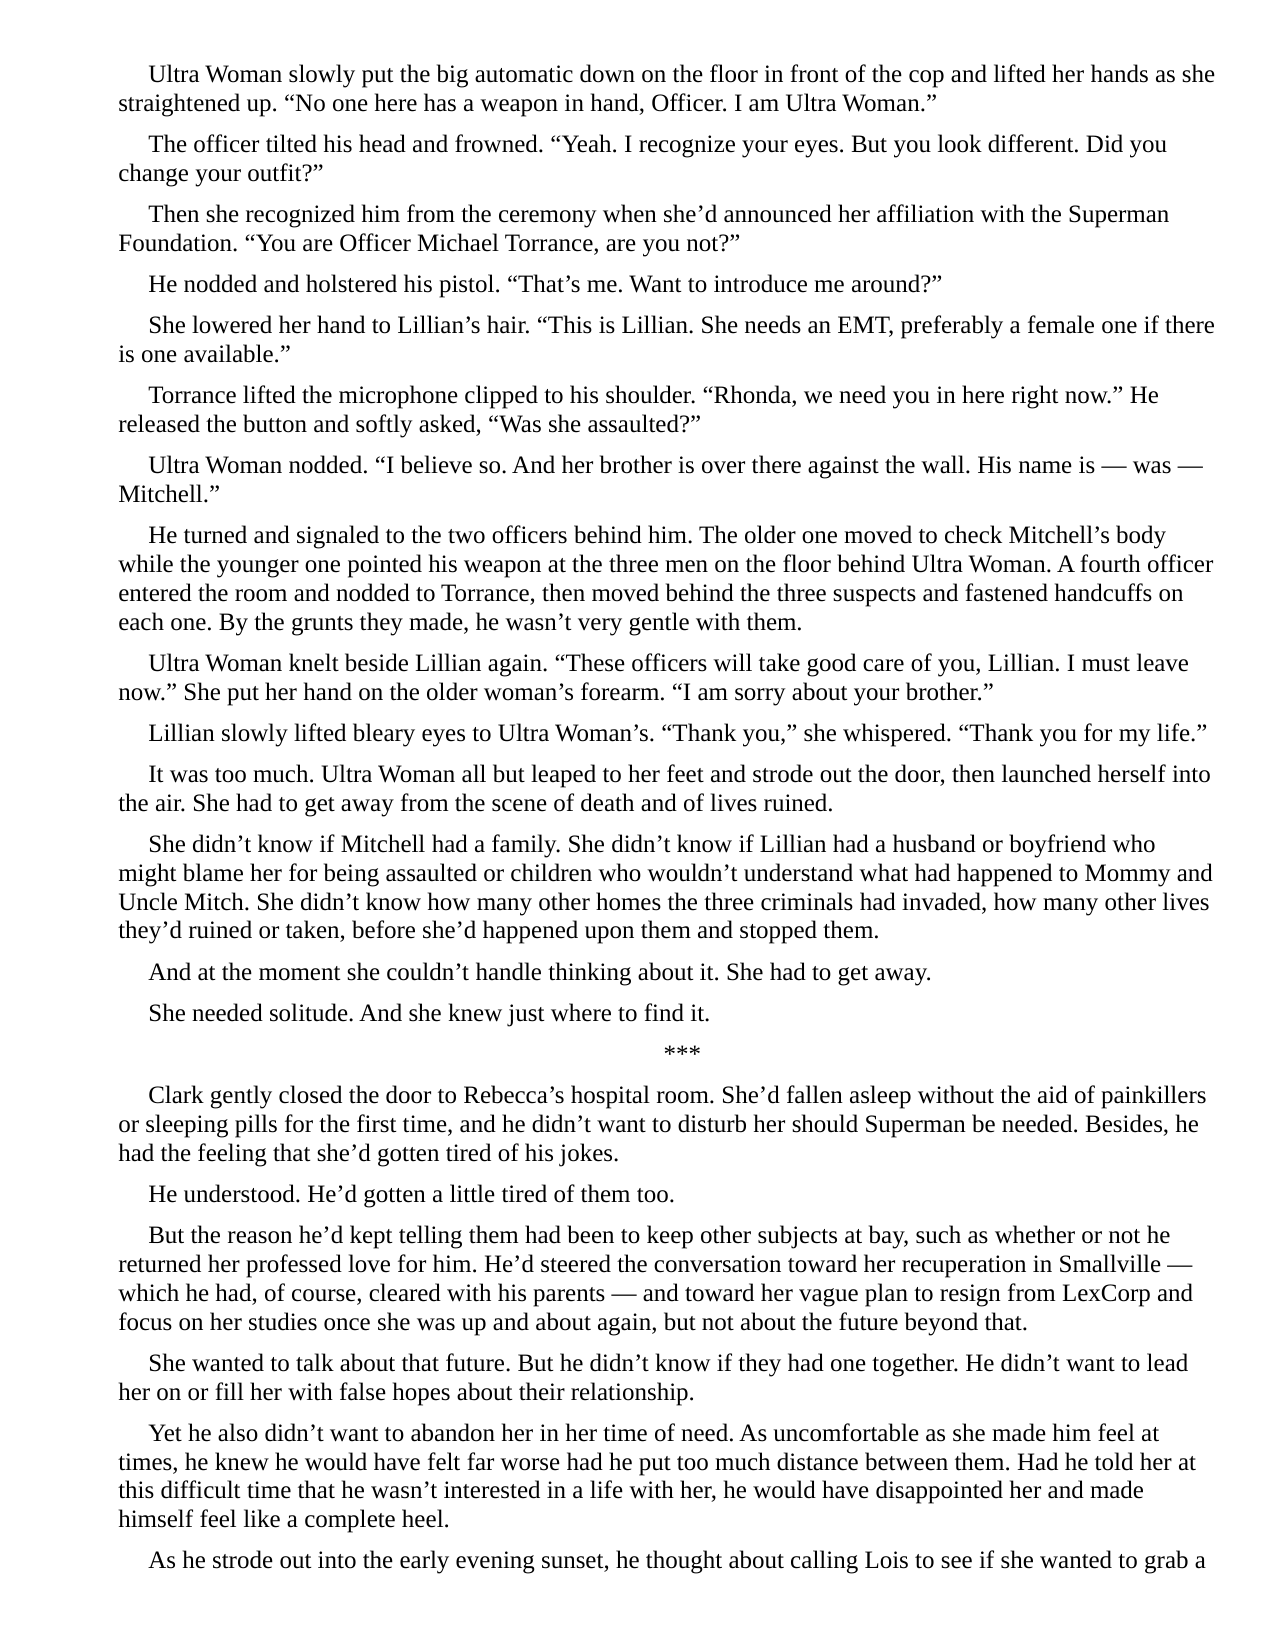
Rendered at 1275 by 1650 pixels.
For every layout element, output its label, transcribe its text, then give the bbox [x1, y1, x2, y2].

text And at the moment she couldn’t handle thinking about it. She had to get away. [118, 957, 1216, 985]
text He turned and signaled to the two officers behind him. The older one moved to check Mitchell’s body while the younger one pointed his weapon at the three men on the floor behind Ultra Woman. A fourth officer entered the room and nodded to Torrance, then moved behind the three suspects and fastened handcuffs on each one. By the grunts they made, he wasn’t very gentle with them. [118, 520, 1216, 635]
text She needed solitude. And she knew just where to find it. [118, 998, 1216, 1027]
text Clark gently closed the door to Rebecca’s hospital room. She’d fallen asleep without the aid of painkillers or sleeping pills for the first time, and he didn’t want to disturb her should Superman be needed. Besides, he had the feeling that she’d gotten tired of his jokes. [118, 1080, 1216, 1167]
text Torrance lifted the microphone clipped to his shoulder. “Rhonda, we need you in here right now.” He released the button and softly asked, “Was she assaulted?” [118, 380, 1216, 438]
text As he strode out into the early evening sunset, he thought about calling Lois to see if she wanted to grab a [118, 1545, 1216, 1574]
text She didn’t know if Mitchell had a family. She didn’t know if Lillian had a husband or boyfriend who might blame her for being assaulted or children who wouldn’t understand what had happened to Mommy and Uncle Mitch. She didn’t know how many other homes the three criminals had invaded, how many other lives they’d ruined or taken, before she’d happened upon them and stopped them. [118, 829, 1216, 944]
text The officer tilted his head and frowned. “Yeah. I recognize your eyes. But you look different. Did you change your outfit?” [118, 129, 1216, 187]
text It was too much. Ultra Woman all but leaped to her feet and strode out the door, then launched herself into the air. She had to get away from the scene of death and of lives ruined. [118, 759, 1216, 817]
text She wanted to talk about that future. But he didn’t know if they had one together. He didn’t want to lead her on or fill her with false hopes about their relationship. [118, 1348, 1216, 1405]
text Ultra Woman nodded. “I believe so. And her brother is over there against the wall. His name is — was — Mitchell.” [118, 450, 1216, 508]
text Ultra Woman knelt beside Lillian again. “These officers will take good care of you, Lillian. I must leave now.” She put her hand on the older woman’s forearm. “I am sorry about your brother.” [118, 648, 1216, 705]
text Ultra Woman slowly put the big automatic down on the floor in front of the cop and lifted her hands as she straightened up. “No one here has a weapon in hand, Officer. I am Ultra Woman.” [118, 59, 1216, 117]
text He nodded and holstered his pistol. “That’s me. Want to introduce me around?” [118, 269, 1216, 298]
text Lillian slowly lifted bleary eyes to Ultra Woman’s. “Thank you,” she whispered. “Thank you for my life.” [118, 718, 1216, 747]
text *** [118, 1039, 1216, 1068]
text She lowered her hand to Lillian’s hair. “This is Lillian. She needs an EMT, preferably a female one if there is one available.” [118, 310, 1216, 368]
text Yet he also didn’t want to abandon her in her time of need. As uncomfortable as she made him feel at times, he knew he would have felt far worse had he put too much distance between them. Had he told her at this difficult time that he wasn’t interested in a life with her, he would have disappointed her and made himself feel like a complete heel. [118, 1418, 1216, 1533]
text He understood. He’d gotten a little tired of them too. [118, 1179, 1216, 1208]
text Then she recognized him from the ceremony when she’d announced her affiliation with the Superman Foundation. “You are Officer Michael Torrance, are you not?” [118, 199, 1216, 257]
text But the reason he’d kept telling them had been to keep other subjects at bay, such as whether or not he returned her professed love for him. He’d steered the conversation toward her recuperation in Smallville — which he had, of course, cleared with his parents — and toward her vague plan to resign from LexCorp and focus on her studies once she was up and about again, but not about the future beyond that. [118, 1220, 1216, 1335]
